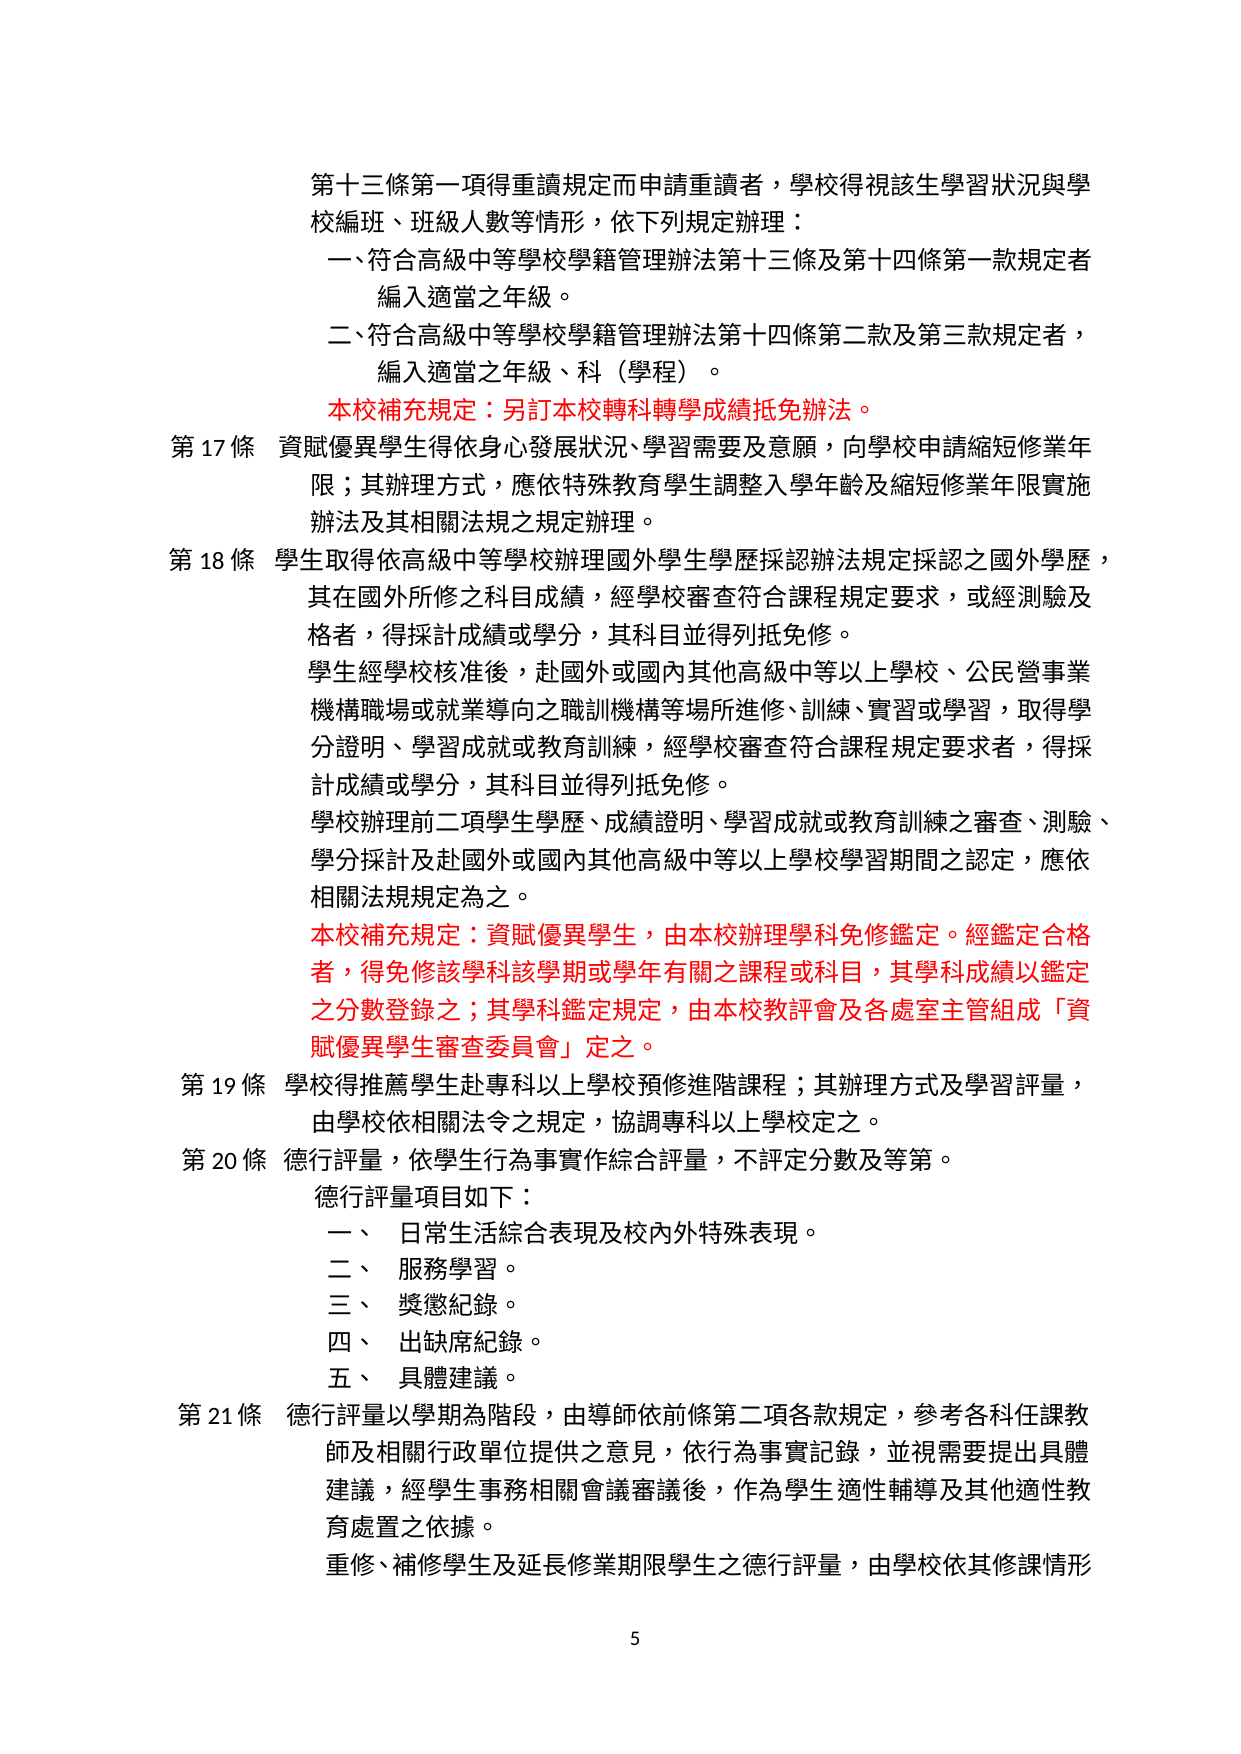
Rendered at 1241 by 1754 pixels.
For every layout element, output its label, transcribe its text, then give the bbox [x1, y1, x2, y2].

list 服務學習。 [252, 1249, 1092, 1286]
list 獎懲紀錄。 [252, 1286, 1092, 1322]
text 重修、補修學生及延長修業期限學生之德行評量，由學校依其修課情形，並參酌一般學生之規定定之。 [325, 1544, 1092, 1582]
text 第18條 學生取得依高級中等學校辦理國外學生學歷採認辦法規定採認之國外學歷，其在國外所修之科目成績，經學校審查符合課程規定要求，或經測驗及格者，得採計成績或學分，其科目並得列抵免修。 [168, 539, 1092, 652]
text 第19條 學校得推薦學生赴專科以上學校預修進階課程；其辦理方式及學習評量，由學校依相關法令之規定，協調專科以上學校定之。 [180, 1064, 1092, 1139]
text 一、符合高級中等學校學籍管理辦法第十三條及第十四條第一款規定者，編入適當之年級。 [327, 239, 1092, 314]
text 本校補充規定：資賦優異學生，由本校辦理學科免修鑑定。經鑑定合格者，得免修該學科該學期或學年有關之課程或科目，其學科成績以鑑定之分數登錄之；其學科鑑定規定，由本校教評會及各處室主管組成「資賦優異學生審查委員會」定之。 [310, 914, 1092, 1064]
list 日常生活綜合表現及校內外特殊表現。 [252, 1213, 1092, 1249]
text 學校辦理前二項學生學歷、成績證明、學習成就或教育訓練之審查、測驗、學分採計及赴國外或國內其他高級中等以上學校學習期間之認定，應依相關法規規定為之。 [310, 802, 1092, 914]
text 德行評量項目如下： [177, 1177, 1092, 1213]
text 第17條 資賦優異學生得依身心發展狀況、學習需要及意願，向學校申請縮短修業年限；其辦理方式，應依特殊教育學生調整入學年齡及縮短修業年限實施辦法及其相關法規之規定辦理。 [170, 427, 1092, 539]
text 第十三條第一項得重讀規定而申請重讀者，學校得視該生學習狀況與學校編班、班級人數等情形，依下列規定辦理： [310, 164, 1092, 239]
text 第20條 德行評量，依學生行為事實作綜合評量，不評定分數及等第。 [181, 1139, 1092, 1177]
list 具體建議。 [252, 1358, 1092, 1394]
text 本校補充規定：另訂本校轉科轉學成績抵免辦法。 [327, 389, 1092, 427]
text 學生經學校核准後，赴國外或國內其他高級中等以上學校、公民營事業機構職場或就業導向之職訓機構等場所進修、訓練、實習或學習，取得學分證明、學習成就或教育訓練，經學校審查符合課程規定要求者，得採計成績或學分，其科目並得列抵免修。 [307, 652, 1092, 802]
text 第21條 德行評量以學期為階段，由導師依前條第二項各款規定，參考各科任課教師及相關行政單位提供之意見，依行為事實記錄，並視需要提出具體建議，經學生事務相關會議審議後，作為學生適性輔導及其他適性教育處置之依據。 [177, 1394, 1092, 1544]
text 二、符合高級中等學校學籍管理辦法第十四條第二款及第三款規定者，編入適當之年級、科（學程）。 [327, 314, 1092, 389]
list 出缺席紀錄。 [252, 1322, 1092, 1358]
